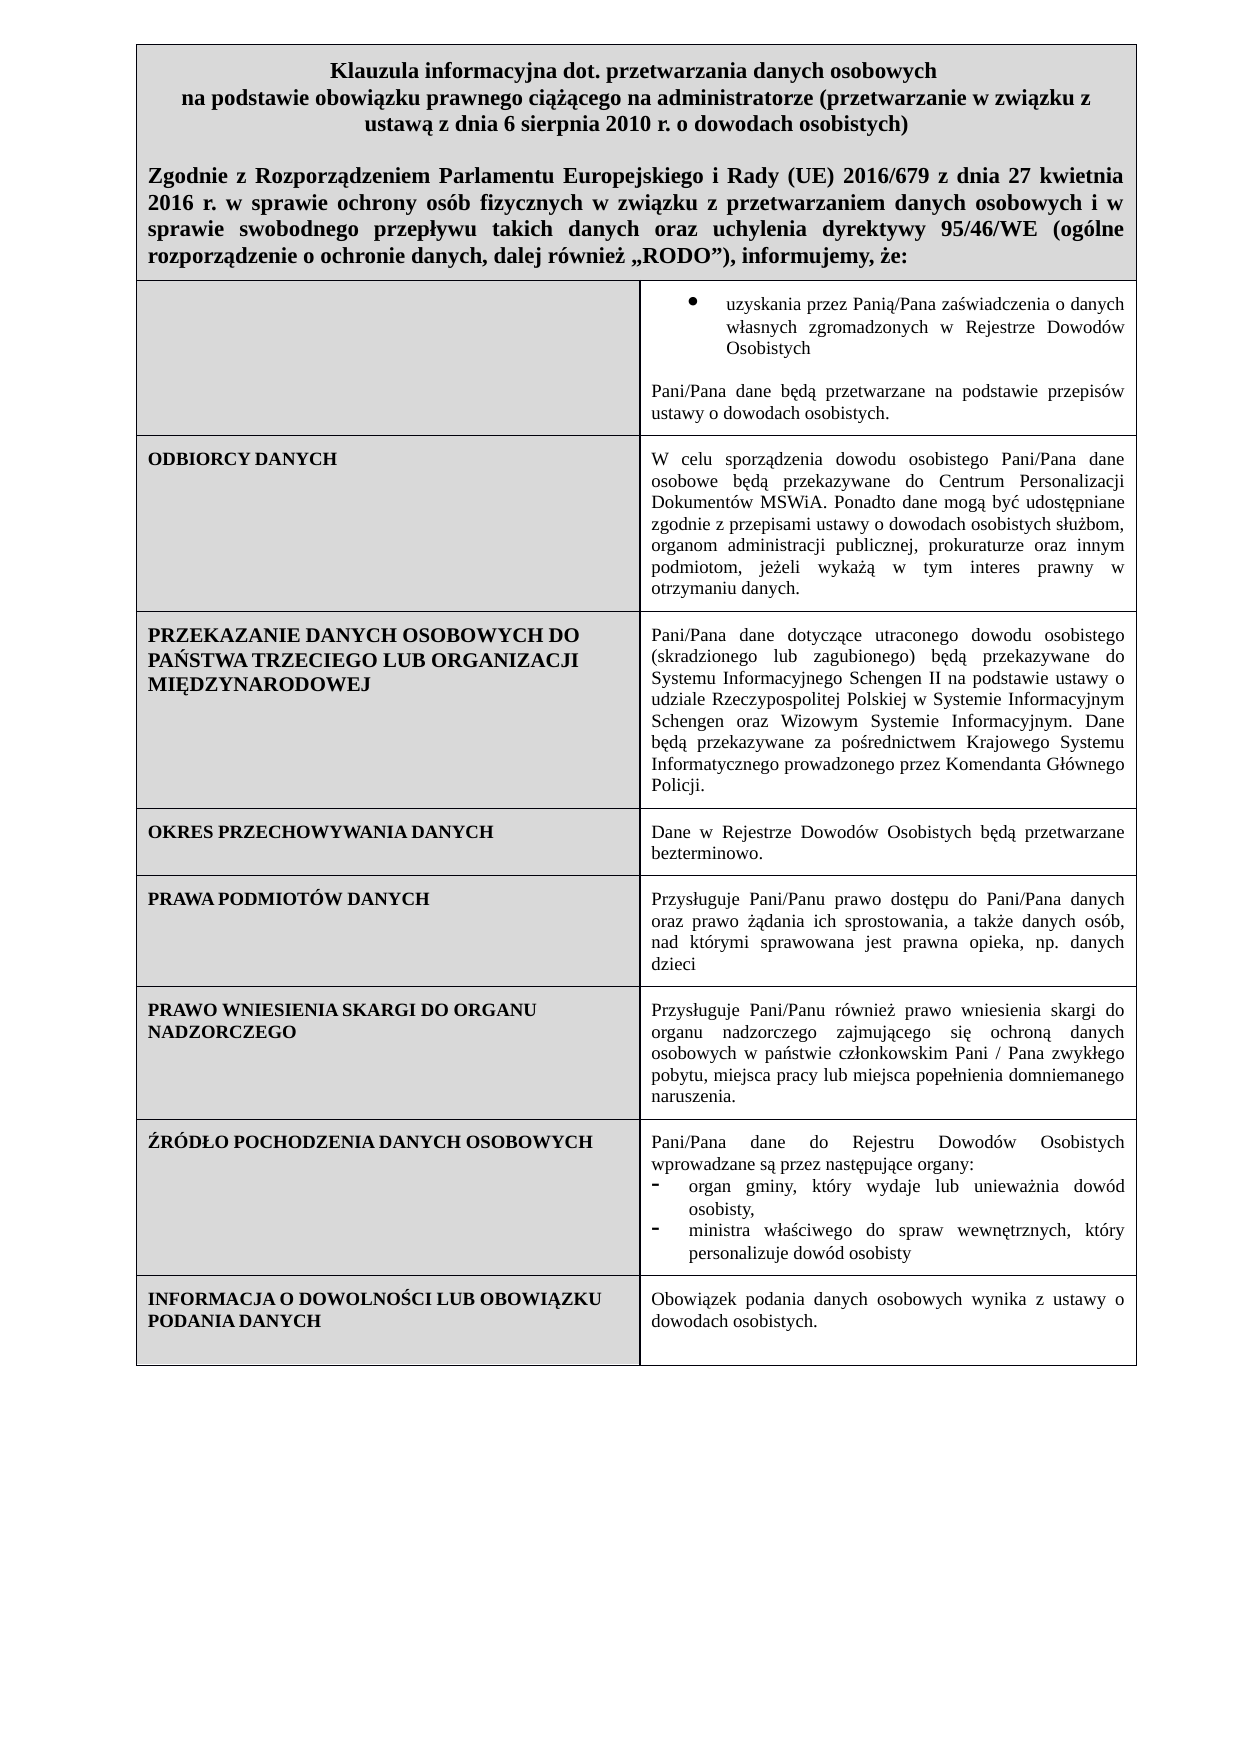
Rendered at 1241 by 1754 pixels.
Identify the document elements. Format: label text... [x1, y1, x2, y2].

table_cell Obowiązek podania danych osobowych wynika z ustawy o dowodach osobistych. [641, 1276, 1136, 1364]
table_cell ODBIORCY DANYCH [137, 436, 639, 611]
table_cell Pani/Pana dane dotyczące utraconego dowodu osobistego (skradzionego lub zagubionego) będą przekazywane do Systemu Informacyjnego Schengen II na podstawie ustawy o udziale Rzeczypospolitej Polskiej w Systemie Informacyjnym Schengen oraz Wizowym Systemie Informacyjnym. Dane będą przekazywane za pośrednictwem Krajowego Systemu Informatycznego prowadzonego przez Komendanta Głównego Policji. [641, 612, 1136, 808]
table_header Klauzula informacyjna dot. przetwarzania danych osobowych na podstawie obowiązku prawnego ciążącego na administratorze (przetwarzanie w związku z ustawą z dnia 6 sierpnia 2010 r. o dowodach osobistych) Zgodnie z Rozporządzeniem Parlamentu Europejskiego i Rady (UE) 2016/679 z dnia 27 kwietnia 2016 r. w sprawie ochrony osób fizycznych w związku z przetwarzaniem danych osobowych i w sprawie swobodnego przepływu takich danych oraz uchylenia dyrektywy 95/46/WE (ogólne rozporządzenie o ochronie danych, dalej również „RODO”), informujemy, że: [137, 45, 1136, 280]
table_cell PRZEKAZANIE DANYCH OSOBOWYCH DO PAŃSTWA TRZECIEGO LUB ORGANIZACJI MIĘDZYNARODOWEJ [137, 612, 639, 808]
table_cell PRAWA PODMIOTÓW DANYCH [137, 876, 639, 986]
table_cell ŹRÓDŁO POCHODZENIA DANYCH OSOBOWYCH [137, 1120, 639, 1275]
table_cell OKRES PRZECHOWYWANIA DANYCH [137, 809, 639, 875]
table_cell Pani / Pana dane będą przetwarzane w celu: wydania Pani/Panu dowodu osobistego. unieważnienia Pani/Pana dowodu osobistego z powodu: zgłoszenia utraty lub uszkodzenia dowodu, zmiany danych zawartych w dowodzie, upływu terminu ważności dowodu, utraty obywatelstwa polskiego lub zgonu. uzyskania przez Panią/Pana zaświadczenia o danych własnych zgromadzonych w Rejestrze Dowodów Osobistych Pani/Pana dane będą przetwarzane na podstawie przepisów ustawy o dowodach osobistych. [641, 281, 1136, 435]
table_cell Przysługuje Pani/Panu również prawo wniesienia skargi do organu nadzorczego zajmującego się ochroną danych osobowych w państwie członkowskim Pani / Pana zwykłego pobytu, miejsca pracy lub miejsca popełnienia domniemanego naruszenia. [641, 987, 1136, 1119]
table_cell [137, 281, 639, 435]
table_cell W celu sporządzenia dowodu osobistego Pani/Pana dane osobowe będą przekazywane do Centrum Personalizacji Dokumentów MSWiA. Ponadto dane mogą być udostępniane zgodnie z przepisami ustawy o dowodach osobistych służbom, organom administracji publicznej, prokuraturze oraz innym podmiotom, jeżeli wykażą w tym interes prawny w otrzymaniu danych. [641, 436, 1136, 611]
table_cell INFORMACJA O DOWOLNOŚCI LUB OBOWIĄZKU PODANIA DANYCH [137, 1276, 639, 1364]
table_cell Przysługuje Pani/Panu prawo dostępu do Pani/Pana danych oraz prawo żądania ich sprostowania, a także danych osób, nad którymi sprawowana jest prawna opieka, np. danych dzieci [641, 876, 1136, 986]
table_cell PRAWO WNIESIENIA SKARGI DO ORGANU NADZORCZEGO [137, 987, 639, 1119]
table_cell Pani/Pana dane do Rejestru Dowodów Osobistych wprowadzane są przez następujące organy: organ gminy, który wydaje lub unieważnia dowód osobisty, ministra właściwego do spraw wewnętrznych, który personalizuje dowód osobisty [641, 1120, 1136, 1275]
table_cell Dane w Rejestrze Dowodów Osobistych będą przetwarzane bezterminowo. [641, 809, 1136, 875]
